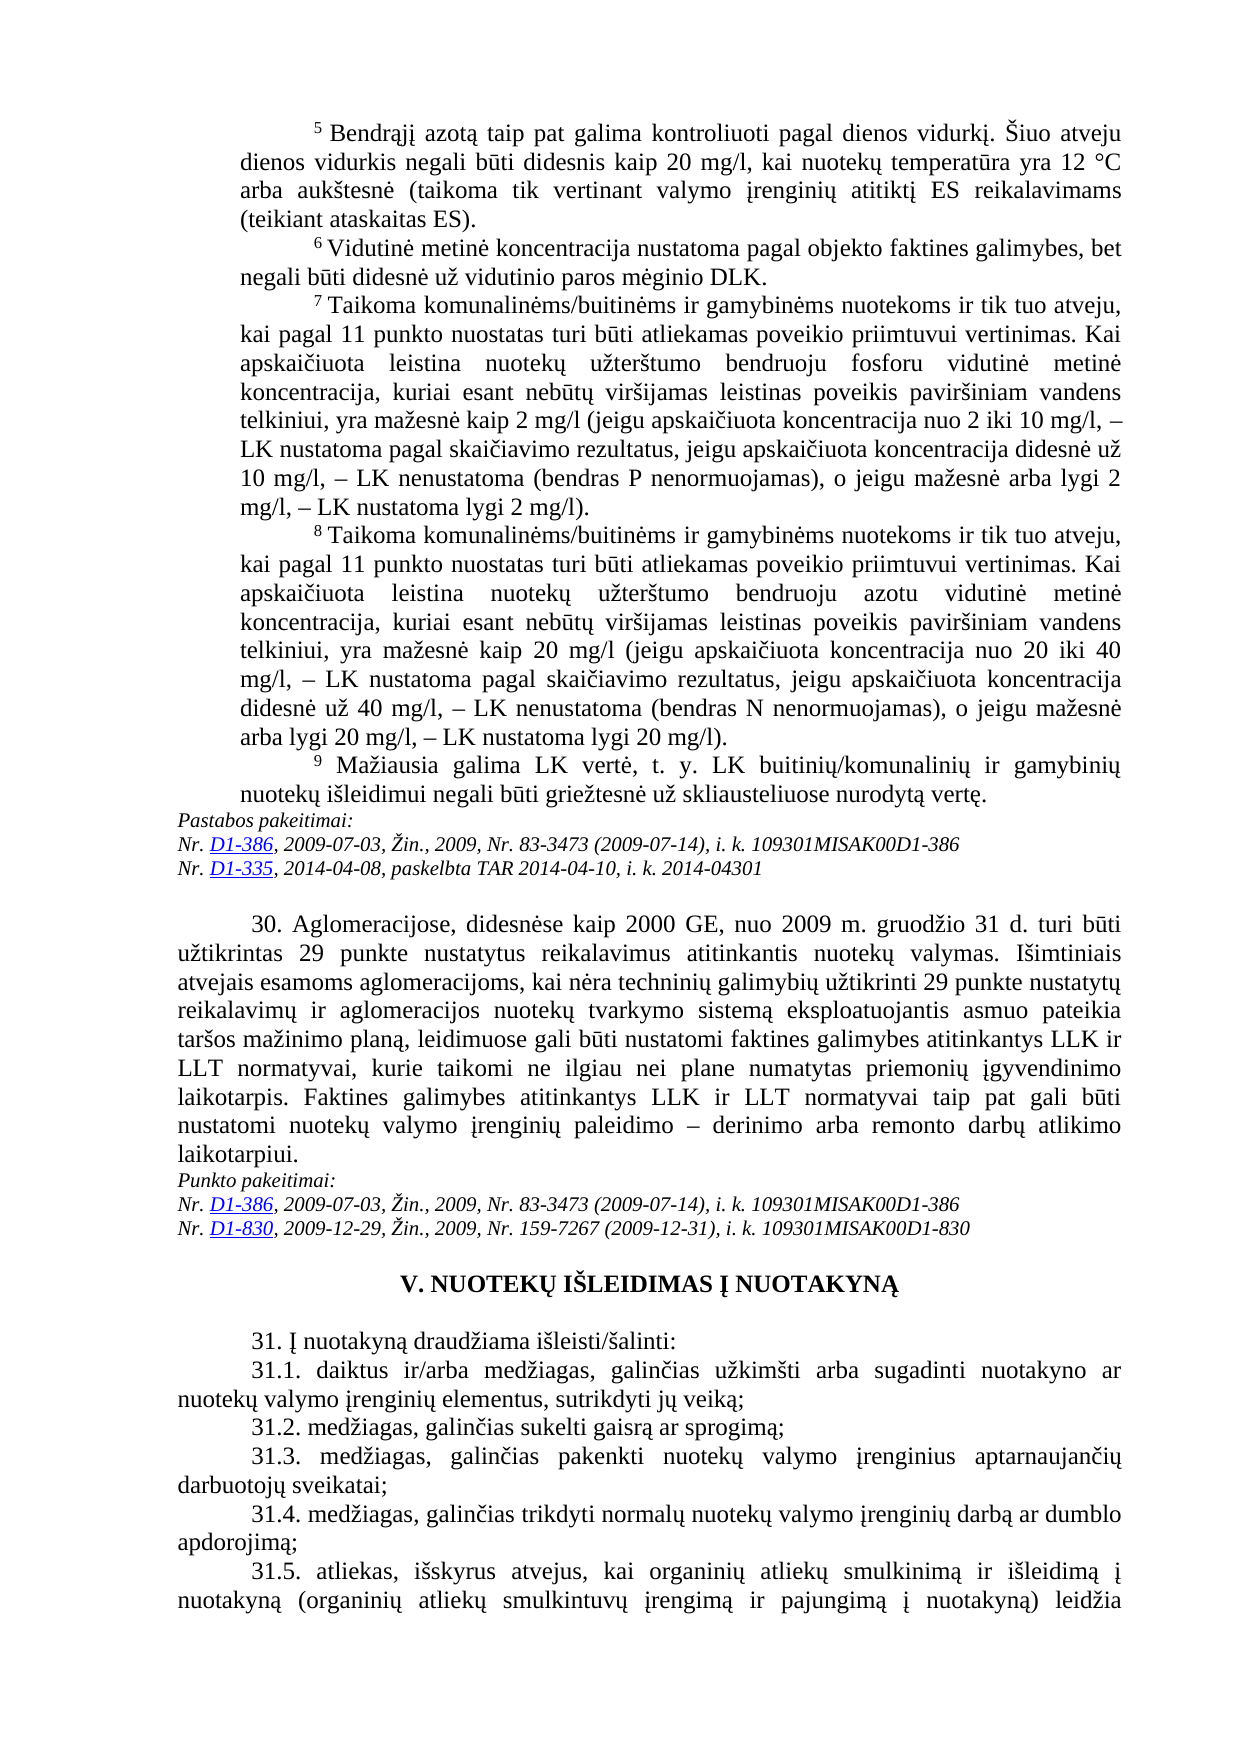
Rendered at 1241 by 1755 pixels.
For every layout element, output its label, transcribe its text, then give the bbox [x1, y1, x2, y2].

text 9 Mažiausia galima LK vertė, t. y. LK buitinių/komunalinių ir gamybinių nuotekų išleidimui negali būti griežtesnė už skliausteliuose nurodytą vertę. [240, 751, 1122, 808]
text 31.4. medžiagas, galinčias trikdyti normalų nuotekų valymo įrenginių darbą ar dumblo apdorojimą; [177, 1499, 1122, 1556]
text Nr. D1-335, 2014-04-08, paskelbta TAR 2014-04-10, i. k. 2014-04301 [177, 856, 1122, 880]
text Nr. D1-386, 2009-07-03, Žin., 2009, Nr. 83-3473 (2009-07-14), i. k. 109301MISAK00D1-386 [177, 832, 1122, 856]
text 6 Vidutinė metinė koncentracija nustatoma pagal objekto faktines galimybes, bet negali būti didesnė už vidutinio paros mėginio DLK. [240, 233, 1122, 291]
text 8 Taikoma komunalinėms/buitinėms ir gamybinėms nuotekoms ir tik tuo atveju, kai pagal 11 punkto nuostatas turi būti atliekamas poveikio priimtuvui vertinimas. Kai apskaičiuota leistina nuotekų užterštumo bendruoju azotu vidutinė metinė koncentracija, kuriai esant nebūtų viršijamas leistinas poveikis paviršiniam vandens telkiniui, yra mažesnė kaip 20 mg/l (jeigu apskaičiuota koncentracija nuo 20 iki 40 mg/l, – LK nustatoma pagal skaičiavimo rezultatus, jeigu apskaičiuota koncentracija didesnė už 40 mg/l, – LK nenustatoma (bendras N nenormuojamas), o jeigu mažesnė arba lygi 20 mg/l, – LK nustatoma lygi 20 mg/l). [240, 521, 1122, 751]
text 7 Taikoma komunalinėms/buitinėms ir gamybinėms nuotekoms ir tik tuo atveju, kai pagal 11 punkto nuostatas turi būti atliekamas poveikio priimtuvui vertinimas. Kai apskaičiuota leistina nuotekų užterštumo bendruoju fosforu vidutinė metinė koncentracija, kuriai esant nebūtų viršijamas leistinas poveikis paviršiniam vandens telkiniui, yra mažesnė kaip 2 mg/l (jeigu apskaičiuota koncentracija nuo 2 iki 10 mg/l, – LK nustatoma pagal skaičiavimo rezultatus, jeigu apskaičiuota koncentracija didesnė už 10 mg/l, – LK nenustatoma (bendras P nenormuojamas), o jeigu mažesnė arba lygi 2 mg/l, – LK nustatoma lygi 2 mg/l). [240, 291, 1122, 521]
text Pastabos pakeitimai: [177, 808, 1122, 832]
text Punkto pakeitimai: [177, 1168, 1122, 1192]
text 31.1. daiktus ir/arba medžiagas, galinčias užkimšti arba sugadinti nuotakyno ar nuotekų valymo įrenginių elementus, sutrikdyti jų veiką; [177, 1355, 1122, 1412]
text V. NUOTEKŲ IŠLEIDIMAS Į NUOTAKYNĄ [177, 1269, 1122, 1297]
text 31.5. atliekas, išskyrus atvejus, kai organinių atliekų smulkinimą ir išleidimą į nuotakyną (organinių atliekų smulkintuvų įrengimą ir pajungimą į nuotakyną) leidžia [177, 1556, 1122, 1614]
text 31.2. medžiagas, galinčias sukelti gaisrą ar sprogimą; [177, 1412, 1122, 1441]
text 31.3. medžiagas, galinčias pakenkti nuotekų valymo įrenginius aptarnaujančių darbuotojų sveikatai; [177, 1441, 1122, 1499]
text Nr. D1-386, 2009-07-03, Žin., 2009, Nr. 83-3473 (2009-07-14), i. k. 109301MISAK00D1-386 [177, 1192, 1122, 1216]
text Nr. D1-830, 2009-12-29, Žin., 2009, Nr. 159-7267 (2009-12-31), i. k. 109301MISAK00D1-830 [177, 1216, 1122, 1240]
text 30. Aglomeracijose, didesnėse kaip 2000 GE, nuo 2009 m. gruodžio 31 d. turi būti užtikrintas 29 punkte nustatytus reikalavimus atitinkantis nuotekų valymas. Išimtiniais atvejais esamoms aglomeracijoms, kai nėra techninių galimybių užtikrinti 29 punkte nustatytų reikalavimų ir aglomeracijos nuotekų tvarkymo sistemą eksploatuojantis asmuo pateikia taršos mažinimo planą, leidimuose gali būti nustatomi faktines galimybes atitinkantys LLK ir LLT normatyvai, kurie taikomi ne ilgiau nei plane numatytas priemonių įgyvendinimo laikotarpis. Faktines galimybes atitinkantys LLK ir LLT normatyvai taip pat gali būti nustatomi nuotekų valymo įrenginių paleidimo – derinimo arba remonto darbų atlikimo laikotarpiui. [177, 909, 1122, 1168]
text 31. Į nuotakyną draudžiama išleisti/šalinti: [177, 1326, 1122, 1355]
text 5 Bendrąjį azotą taip pat galima kontroliuoti pagal dienos vidurkį. Šiuo atveju dienos vidurkis negali būti didesnis kaip 20 mg/l, kai nuotekų temperatūra yra 12 °C arba aukštesnė (taikoma tik vertinant valymo įrenginių atitiktį ES reikalavimams (teikiant ataskaitas ES). [240, 118, 1122, 233]
